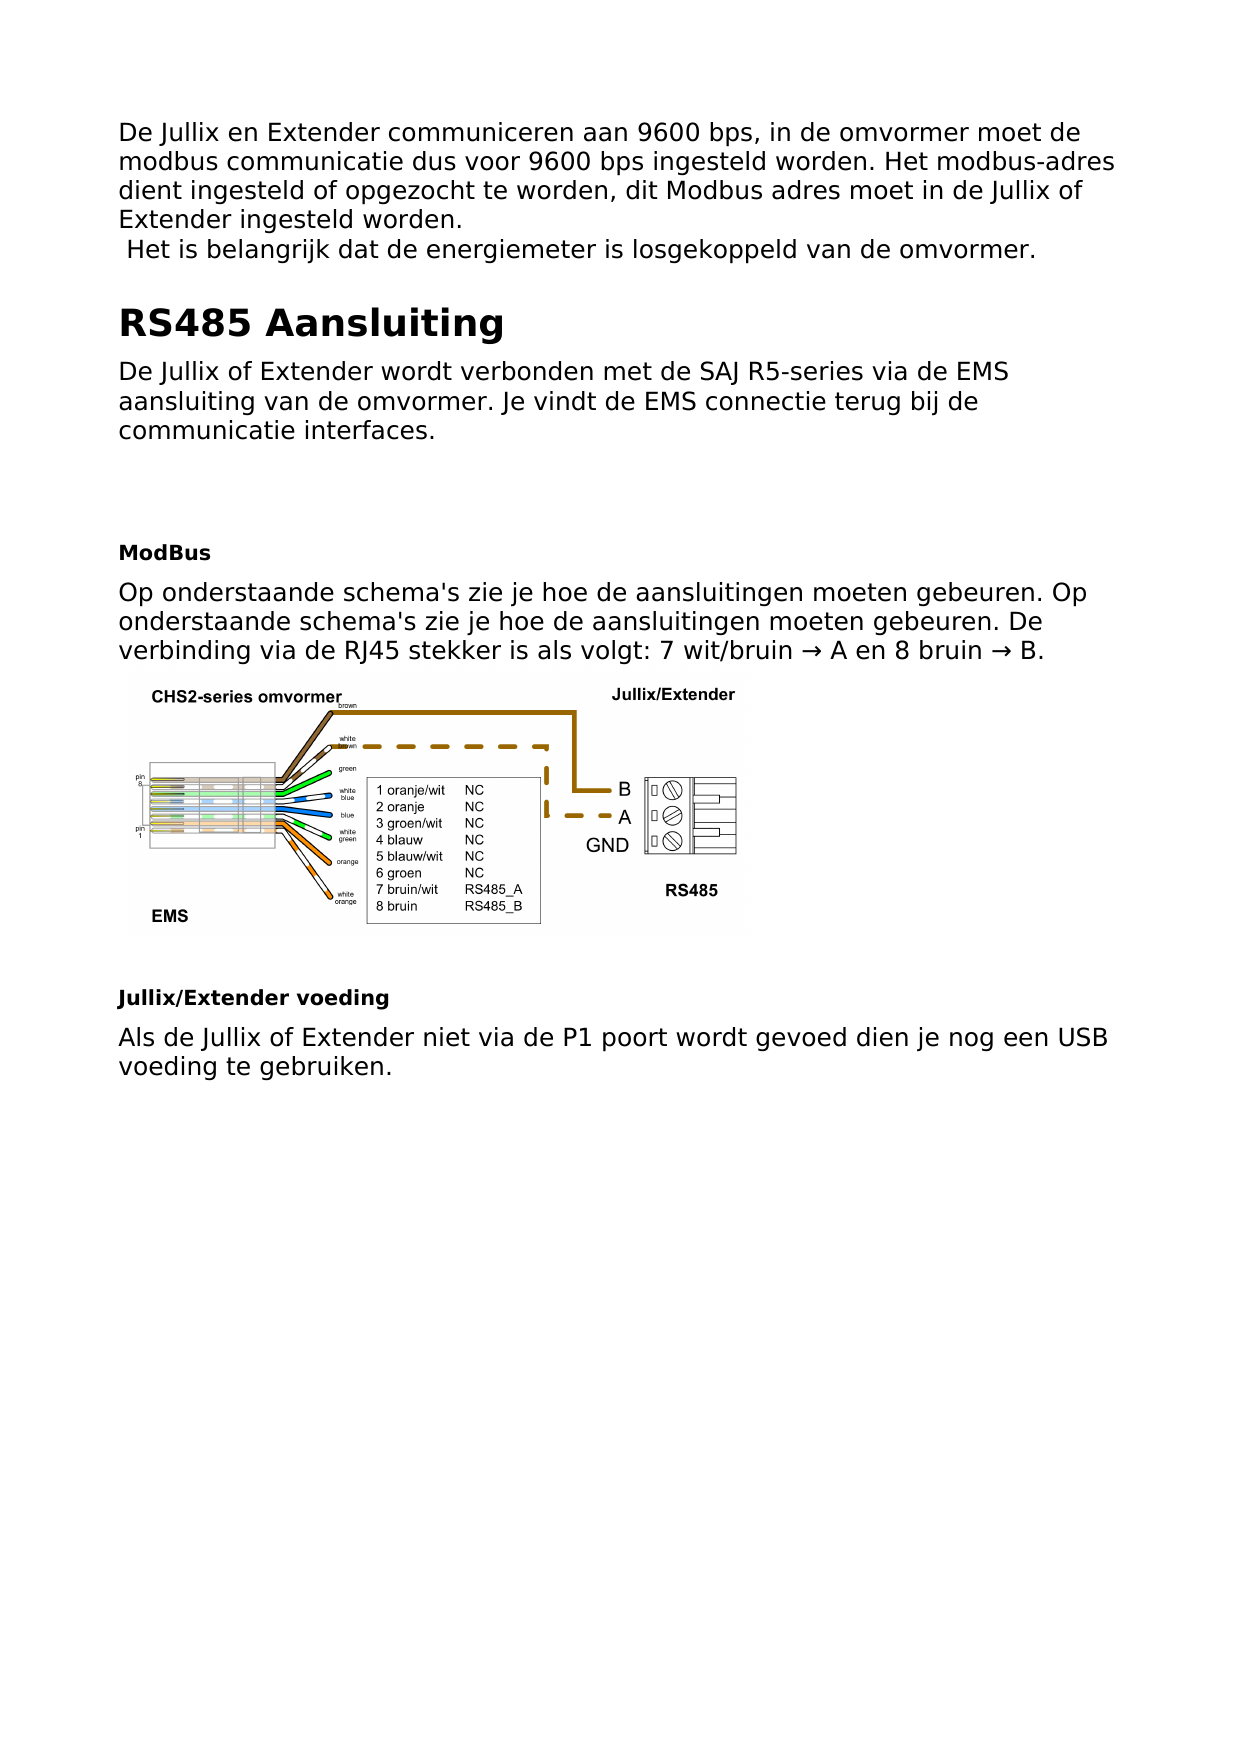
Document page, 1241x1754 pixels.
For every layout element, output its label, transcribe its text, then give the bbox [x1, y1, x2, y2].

text Als de Jullix of Extender niet via de P1 poort wordt gevoed dien je nog een USB voeding te gebruiken. Of je kan ook een USB splitter kabel met USB-C connector gebruiken. Bestelnummer EL0213. Deze steek je dan enerzijds in de USB-poort van de omvormer, en anderzijds met de USB-C connector voed je dan de Jullix/Extender. Als de Jullix toch uitvalt dan is het vermogen op de USB-poort van de omvormer toch onvoldoende en die je een aparte USB voeding te gebruiken. [118, 1023, 1122, 1111]
text Op onderstaande schema's zie je hoe de aansluitingen moeten gebeuren. Op onderstaande schema's zie je hoe de aansluitingen moeten gebeuren. De verbinding via de RJ45 stekker is als volgt: 7 wit/bruin → A en 8 bruin → B. [118, 578, 1122, 949]
subtitle ModBus [118, 541, 1122, 565]
picture [126, 665, 752, 943]
text De Jullix en Extender communiceren aan 9600 bps, in de omvormer moet de modbus communicatie dus voor 9600 bps ingesteld worden. Het modbus-adres dient ingesteld of opgezocht te worden, dit Modbus adres moet in de Jullix of Extender ingesteld worden. Het is belangrijk dat de energiemeter is losgekoppeld van de omvormer. [118, 118, 1122, 264]
text De Jullix of Extender wordt verbonden met de SAJ R5-series via de EMS aansluiting van de omvormer. Je vindt de EMS connectie terug bij de communicatie interfaces. [118, 358, 1122, 503]
subtitle RS485 Aansluiting [118, 301, 1122, 345]
subtitle Jullix/Extender voeding [118, 986, 1122, 1011]
